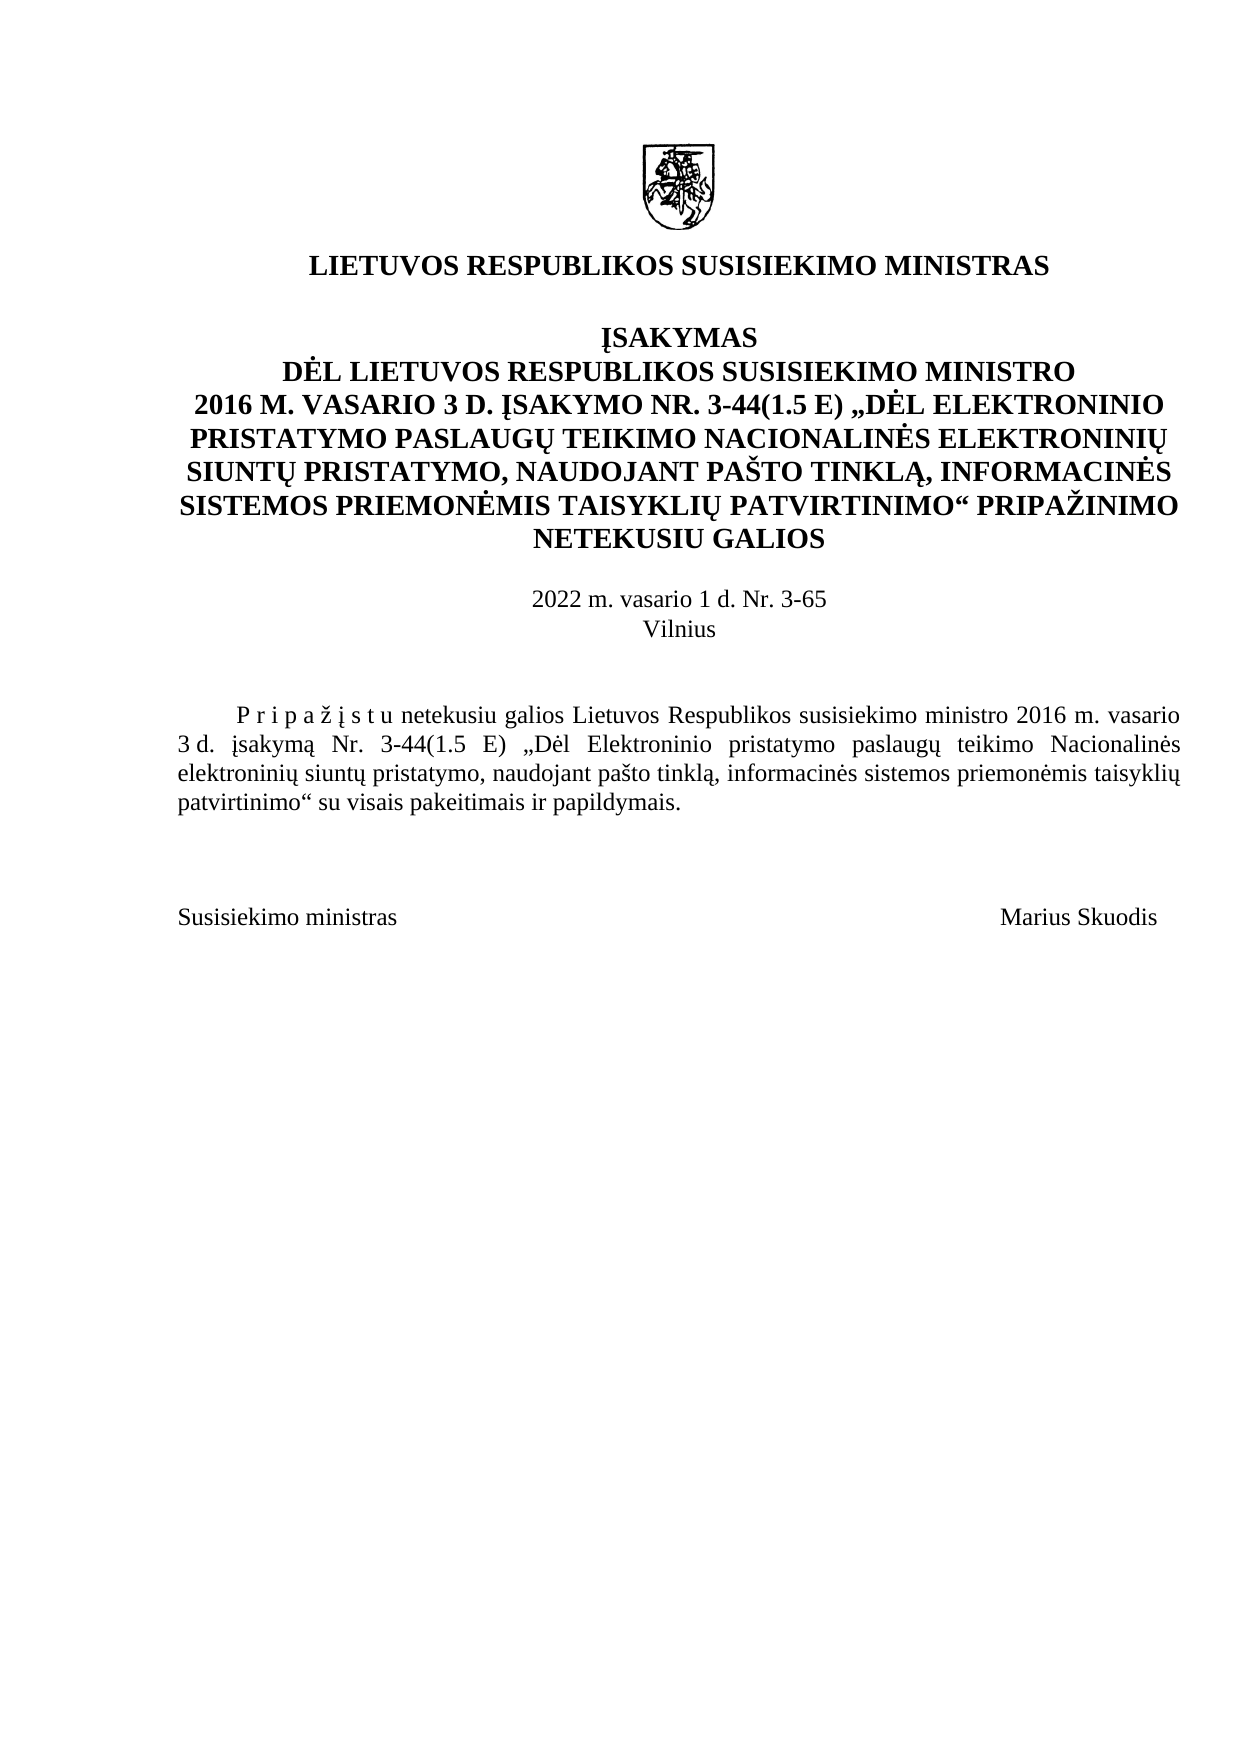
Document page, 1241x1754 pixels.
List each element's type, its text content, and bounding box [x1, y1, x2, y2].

text LIETUVOS RESPUBLIKOS SUSISIEKIMO MINISTRAS [177, 248, 1181, 282]
text DĖL LIETUVOS RESPUBLIKOS SUSISIEKIMO MINISTRO 2016 M. VASARIO 3 D. ĮSAKYMO NR. 3-44(1.5 E) „DĖL ELEKTRONINIO PRISTATYMO PASLAUGŲ TEIKIMO NACIONALINĖS ELEKTRONINIŲ SIUNTŲ PRISTATYMO, NAUDOJANT PAŠTO TINKLĄ, INFORMACINĖS SISTEMOS PRIEMONĖMIS TAISYKLIŲ PATVIRTINIMO“ PRIPAŽINIMO NETEKUSIU GALIOS [177, 354, 1181, 555]
text ĮSAKYMAS [177, 320, 1181, 354]
text P r i p a ž į s t u netekusiu galios Lietuvos Respublikos susisiekimo ministro 2016 m. vasario 3 d. įsakymą Nr. 3-44(1.5 E) „Dėl Elektroninio pristatymo paslaugų teikimo Nacionalinės elektroninių siuntų pristatymo, naudojant pašto tinklą, informacinės sistemos priemonėmis taisyklių patvirtinimo“ su visais pakeitimais ir papildymais. [177, 701, 1181, 816]
text 2022 m. vasario 1 d. Nr. 3-65 [177, 584, 1181, 612]
text Vilnius [177, 614, 1181, 643]
text Susisiekimo ministras Marius Skuodis [177, 902, 1181, 931]
